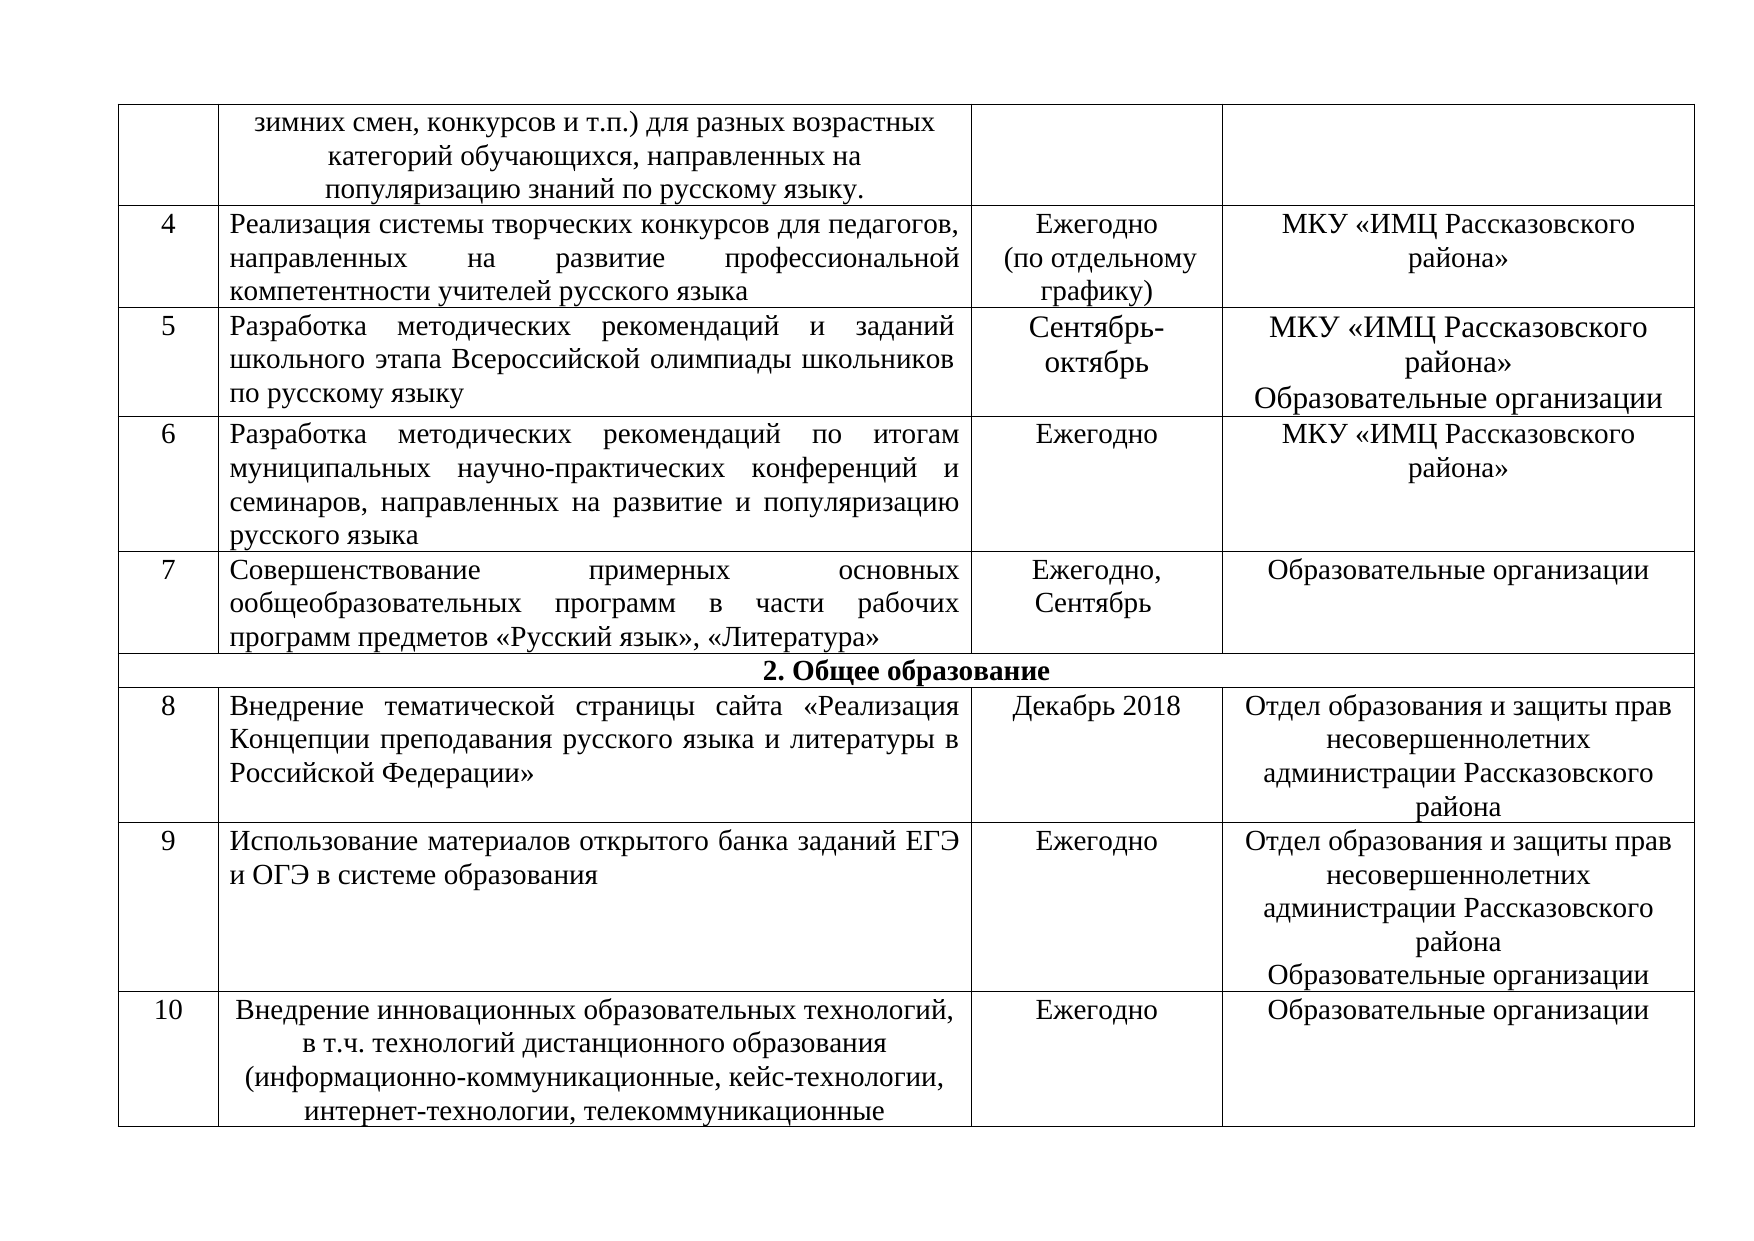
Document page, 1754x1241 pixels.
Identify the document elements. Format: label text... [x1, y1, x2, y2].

table_cell МКУ «ИМЦ Рассказовского района» [1223, 417, 1694, 551]
table_cell Внедрение тематической страницы сайта «Реализация Концепции преподавания русского языка и литературы в Российской Федерации» [219, 688, 971, 822]
table_cell [119, 105, 218, 205]
table_cell 9 [119, 823, 218, 991]
table_cell Использование материалов открытого банка заданий ЕГЭ и ОГЭ в системе образования [219, 823, 971, 991]
table_cell [972, 105, 1222, 205]
table_cell Отдел образования и защиты прав несовершеннолетних администрации Рассказовского района [1223, 688, 1694, 822]
table_cell Образовательные организации [1223, 992, 1694, 1126]
table_cell Образовательные организации [1223, 552, 1694, 652]
table_cell 2. Общее образование [119, 654, 1694, 687]
table_cell Реализация системы творческих конкурсов для педагогов, направленных на развитие профессиональной компетентности учителей русского языка [219, 206, 971, 307]
table_cell Разработка методических рекомендаций и заданий школьного этапа Всероссийской олимпиады школьников по русскому языку [219, 308, 971, 416]
table_cell [1223, 105, 1694, 205]
table_cell Внедрение инновационных образовательных технологий, в т.ч. технологий дистанционного образования (информационно-коммуникационные, кейс-технологии, интернет-технологии, телекоммуникационные [219, 992, 971, 1126]
table_cell Декабрь 2018 [972, 688, 1222, 822]
table_cell 6 [119, 417, 218, 551]
table_cell Ежегодно [972, 417, 1222, 551]
table_cell 5 [119, 308, 218, 416]
table_cell зимних смен, конкурсов и т.п.) для разных возрастных категорий обучающихся, направленных на популяризацию знаний по русскому языку. [219, 105, 971, 205]
table_cell Ежегодно [972, 823, 1222, 991]
table_cell Ежегодно (по отдельному графику) [972, 206, 1222, 307]
table_cell 7 [119, 552, 218, 652]
table_cell Совершенствование примерных основных ообщеобразовательных программ в части рабочих программ предметов «Русский язык», «Литература» [219, 552, 971, 652]
table_cell МКУ «ИМЦ Рассказовского района» Образовательные организации [1223, 308, 1694, 416]
table_cell Ежегодно, Сентябрь [972, 552, 1222, 652]
table_cell Разработка методических рекомендаций по итогам муниципальных научно-практических конференций и семинаров, направленных на развитие и популяризацию русского языка [219, 417, 971, 551]
table_cell МКУ «ИМЦ Рассказовского района» [1223, 206, 1694, 307]
table_cell Сентябрь-октябрь [972, 308, 1222, 416]
table_cell Ежегодно [972, 992, 1222, 1126]
table_cell 8 [119, 688, 218, 822]
table_cell Отдел образования и защиты прав несовершеннолетних администрации Рассказовского района Образовательные организации [1223, 823, 1694, 991]
table_cell 10 [119, 992, 218, 1126]
table_cell 4 [119, 206, 218, 307]
